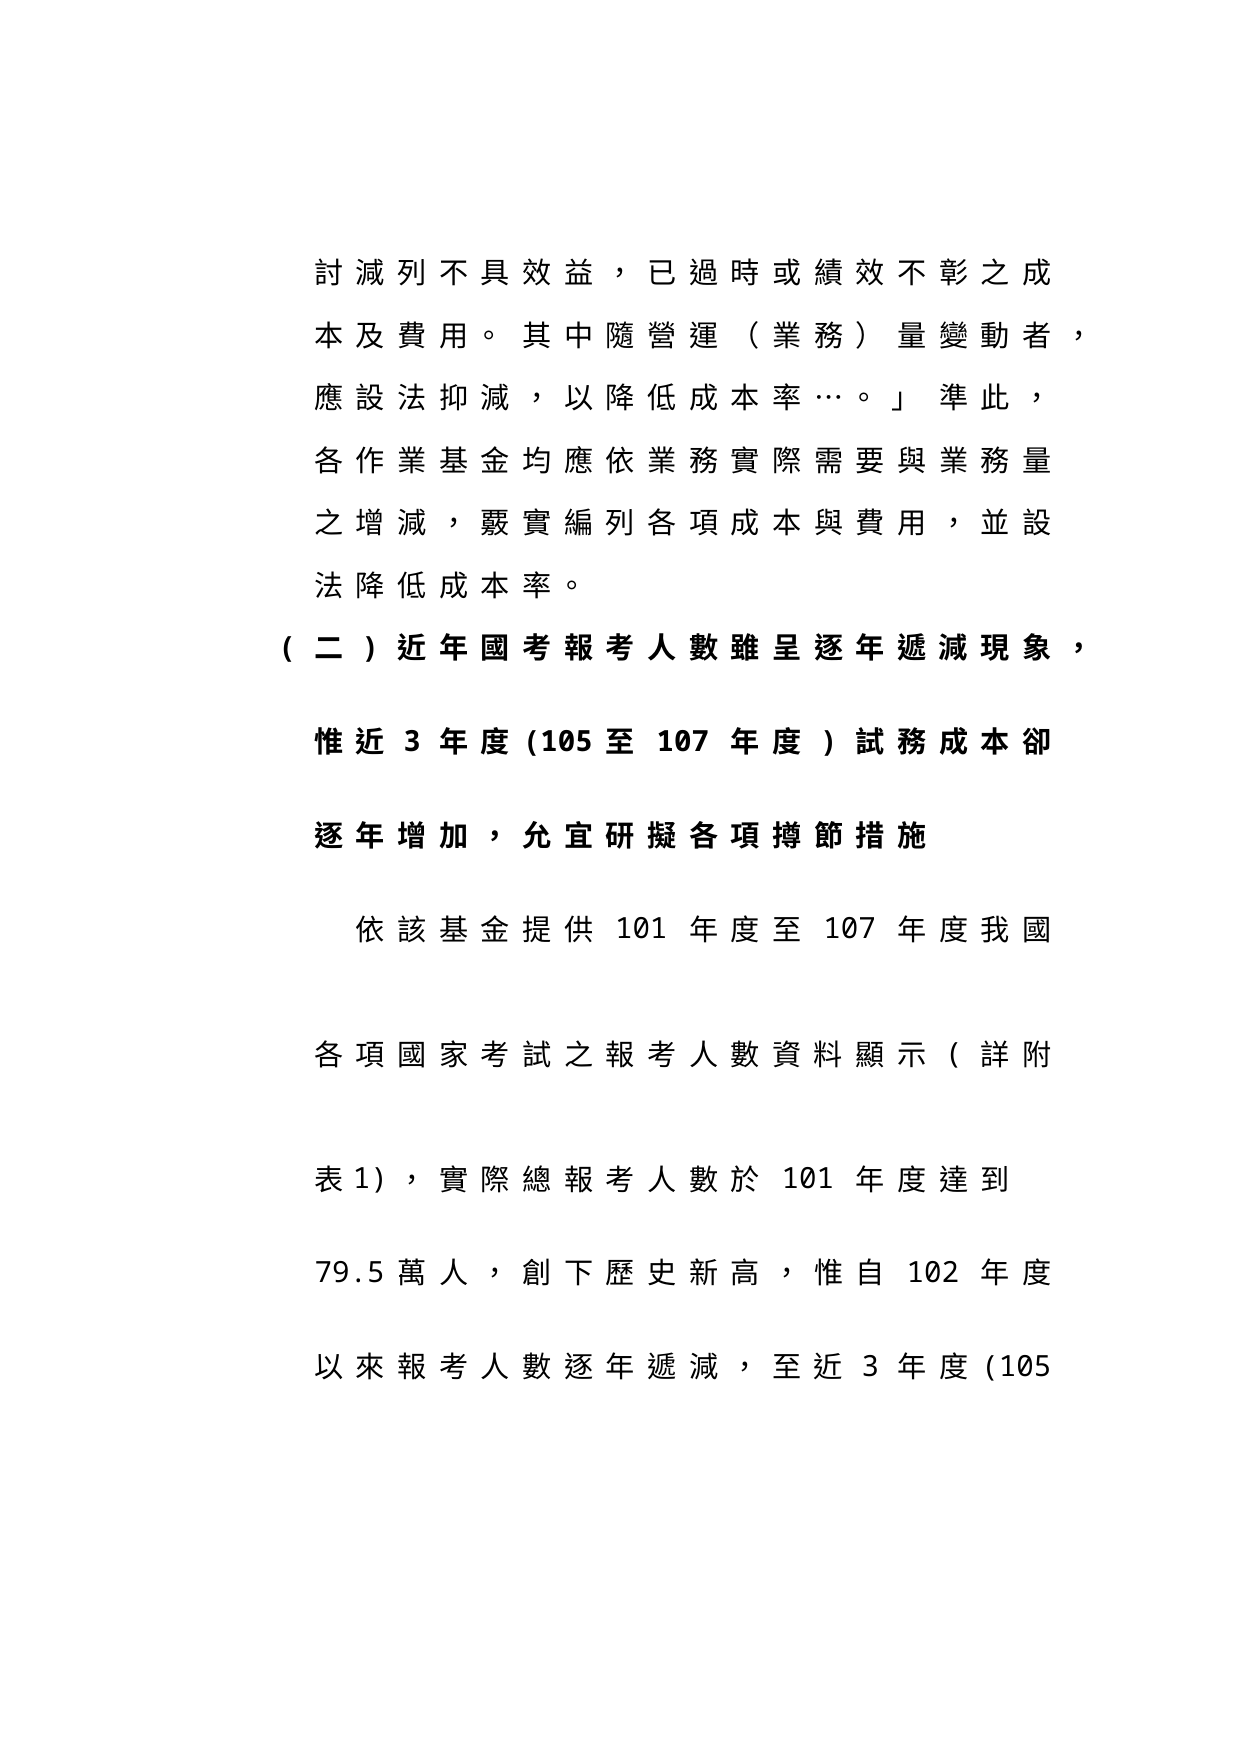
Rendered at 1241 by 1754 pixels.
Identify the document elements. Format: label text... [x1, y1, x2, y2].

text 依109年度附屬單位預算共同項目編列作業規範之作業基金有關支出(一)之規定：「…各基金之成本與費用應依照業務計畫之實際需要及本作業規範編列，並檢討減列不具效益，已過時或績效不彰之成本及費用。其中隨營運（業務）量變動者，應設法抑減，以降低成本率…。」準此，各作業基金均應依業務實際需要與業務量之增減，覈實編列各項成本與費用，並設法降低成本率。 [271, 229, 1058, 604]
text 依該基金提供101年度至107年度我國各項國家考試之報考人數資料顯示(詳附表1)，實際總報考人數於101年度達到79.5萬人，創下歷史新高，惟自102年度以來報考人數逐年遞減，至近3年度(105 [271, 854, 1058, 1417]
text (二)近年國考報考人數雖呈逐年遞減現象，惟近3年度(105至107年度)試務成本卻逐年增加，允宜研擬各項撙節措施 [242, 604, 1058, 854]
